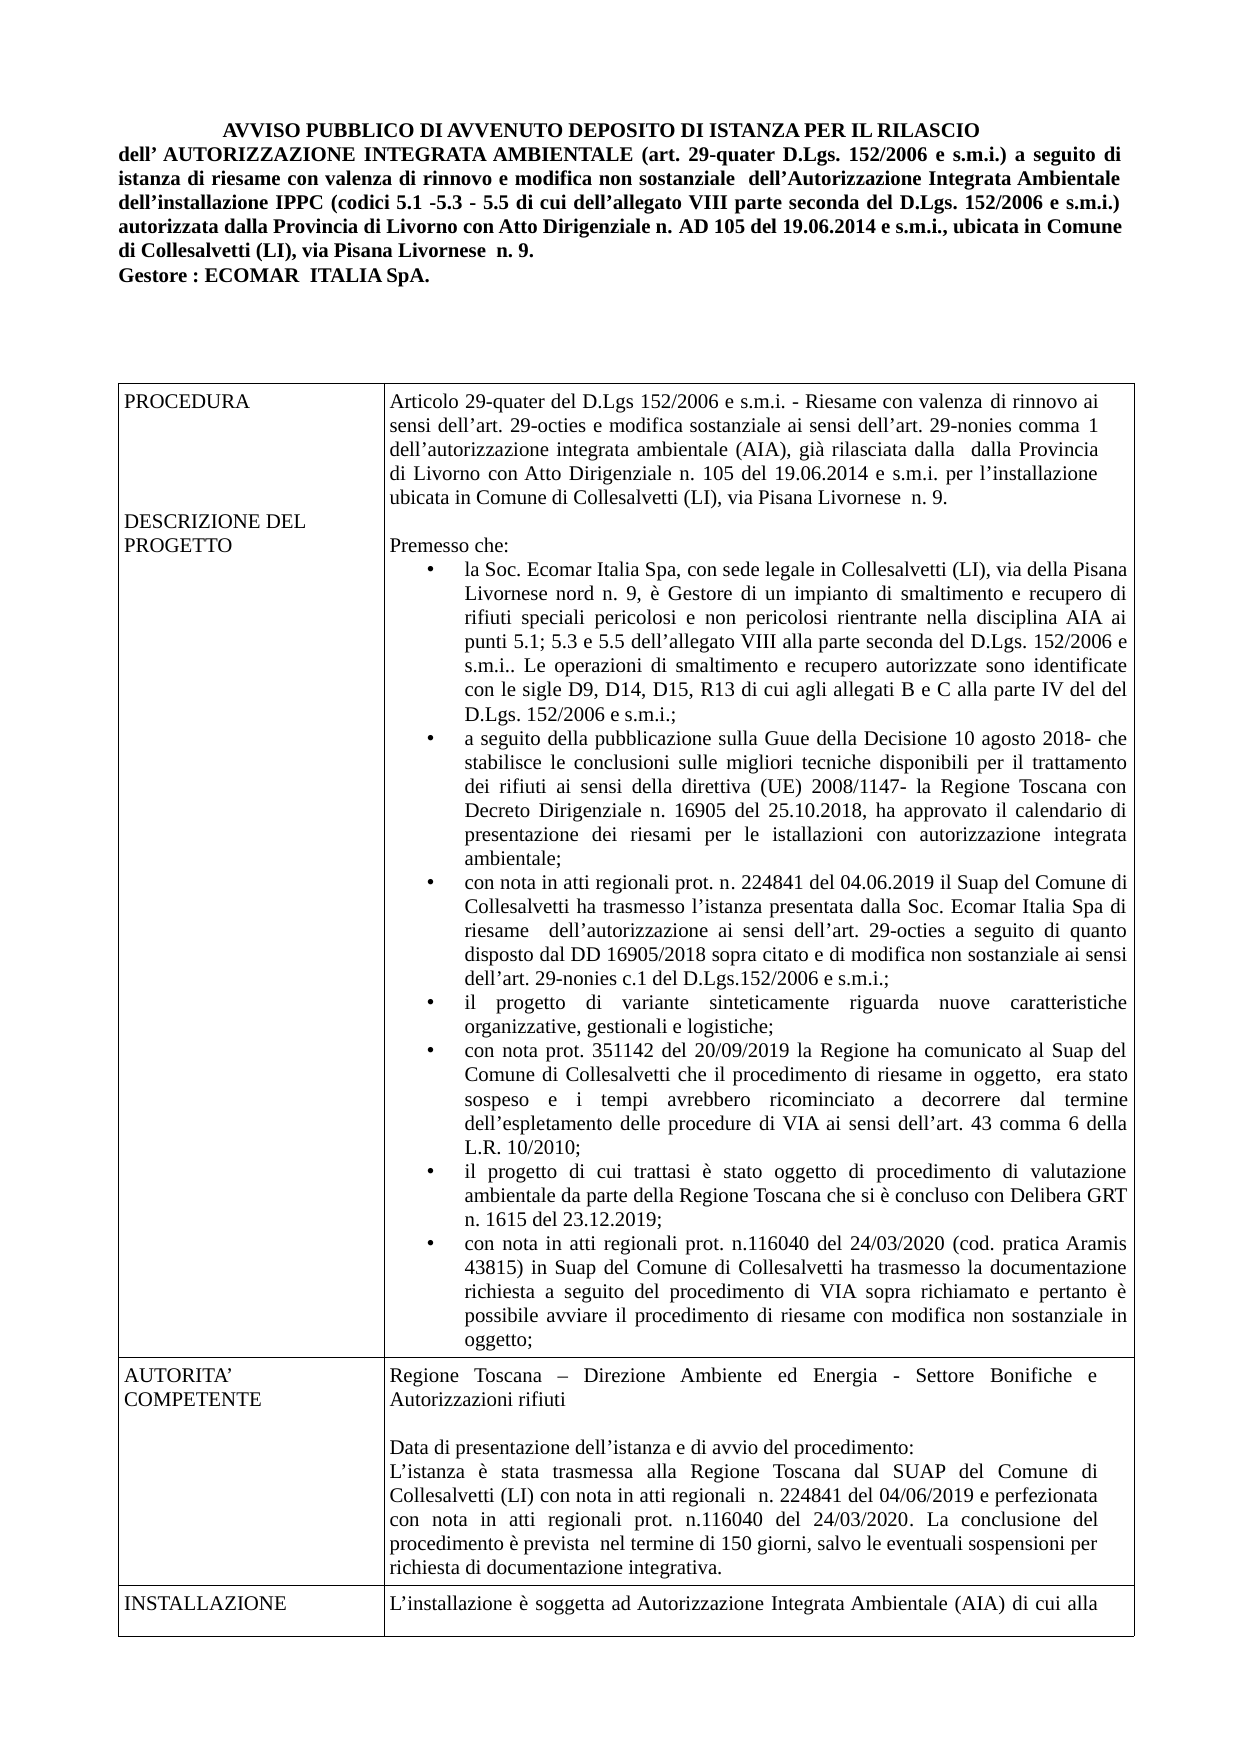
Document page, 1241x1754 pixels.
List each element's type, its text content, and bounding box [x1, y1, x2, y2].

table_cell Regione Toscana – Direzione Ambiente ed Energia - Settore Bonifiche e Autorizzazioni rifiuti Data di presentazione dell’istanza e di avvio del procedimento: L’istanza è stata trasmessa alla Regione Toscana dal SUAP del Comune di Collesalvetti (LI) con nota in atti regionali n. 224841 del 04/06/2019 e perfezionata con nota in atti regionali prot. n.116040 del 24/03/2020. La conclusione del procedimento è prevista nel termine di 150 giorni, salvo le eventuali sospensioni per richiesta di documentazione integrativa. [385, 1358, 1134, 1585]
table_cell L’installazione è soggetta ad Autorizzazione Integrata Ambientale (AIA) di cui alla [385, 1586, 1134, 1636]
table_header PROCEDURA DESCRIZIONE DEL PROGETTO [119, 384, 384, 1357]
table_header Articolo 29-quater del D.Lgs 152/2006 e s.m.i. - Riesame con valenza di rinnovo ai sensi dell’art. 29-octies e modifica sostanziale ai sensi dell’art. 29-nonies comma 1 dell’autorizzazione integrata ambientale (AIA), già rilasciata dalla dalla Provincia di Livorno con Atto Dirigenziale n. 105 del 19.06.2014 e s.m.i. per l’installazione ubicata in Comune di Collesalvetti (LI), via Pisana Livornese n. 9. Premesso che: la Soc. Ecomar Italia Spa, con sede legale in Collesalvetti (LI), via della Pisana Livornese nord n. 9, è Gestore di un impianto di smaltimento e recupero di rifiuti speciali pericolosi e non pericolosi rientrante nella disciplina AIA ai punti 5.1; 5.3 e 5.5 dell’allegato VIII alla parte seconda del D.Lgs. 152/2006 e s.m.i.. Le operazioni di smaltimento e recupero autorizzate sono identificate con le sigle D9, D14, D15, R13 di cui agli allegati B e C alla parte IV del del D.Lgs. 152/2006 e s.m.i.; a seguito della pubblicazione sulla Guue della Decisione 10 agosto 2018- che stabilisce le conclusioni sulle migliori tecniche disponibili per il trattamento dei rifiuti ai sensi della direttiva (UE) 2008/1147- la Regione Toscana con Decreto Dirigenziale n. 16905 del 25.10.2018, ha approvato il calendario di presentazione dei riesami per le istallazioni con autorizzazione integrata ambientale; con nota in atti regionali prot. n. 224841 del 04.06.2019 il Suap del Comune di Collesalvetti ha trasmesso l’istanza presentata dalla Soc. Ecomar Italia Spa di riesame dell’autorizzazione ai sensi dell’art. 29-octies a seguito di quanto disposto dal DD 16905/2018 sopra citato e di modifica non sostanziale ai sensi dell’art. 29-nonies c.1 del D.Lgs.152/2006 e s.m.i.; il progetto di variante sinteticamente riguarda nuove caratteristiche organizzative, gestionali e logistiche; con nota prot. 351142 del 20/09/2019 la Regione ha comunicato al Suap del Comune di Collesalvetti che il procedimento di riesame in oggetto, era stato sospeso e i tempi avrebbero ricominciato a decorrere dal termine dell’espletamento delle procedure di VIA ai sensi dell’art. 43 comma 6 della L.R. 10/2010; il progetto di cui trattasi è stato oggetto di procedimento di valutazione ambientale da parte della Regione Toscana che si è concluso con Delibera GRT n. 1615 del 23.12.2019; con nota in atti regionali prot. n.116040 del 24/03/2020 (cod. pratica Aramis 43815) in Suap del Comune di Collesalvetti ha trasmesso la documentazione richiesta a seguito del procedimento di VIA sopra richiamato e pertanto è possibile avviare il procedimento di riesame con modifica non sostanziale in oggetto; [385, 384, 1134, 1357]
text AVVISO PUBBLICO DI AVVENUTO DEPOSITO DI ISTANZA PER IL RILASCIO [118, 118, 1122, 142]
text dell’ AUTORIZZAZIONE INTEGRATA AMBIENTALE (art. 29-quater D.Lgs. 152/2006 e s.m.i.) a seguito di istanza di riesame con valenza di rinnovo e modifica non sostanziale dell’Autorizzazione Integrata Ambientale dell’installazione IPPC (codici 5.1 -5.3 - 5.5 di cui dell’allegato VIII parte seconda del D.Lgs. 152/2006 e s.m.i.) autorizzata dalla Provincia di Livorno con Atto Dirigenziale n. AD 105 del 19.06.2014 e s.m.i., ubicata in Comune di Collesalvetti (LI), via Pisana Livornese n. 9. [118, 142, 1122, 262]
table_cell INSTALLAZIONE [119, 1586, 384, 1636]
table_cell AUTORITA’ COMPETENTE [119, 1358, 384, 1585]
text Gestore : ECOMAR ITALIA SpA. [118, 262, 1122, 287]
